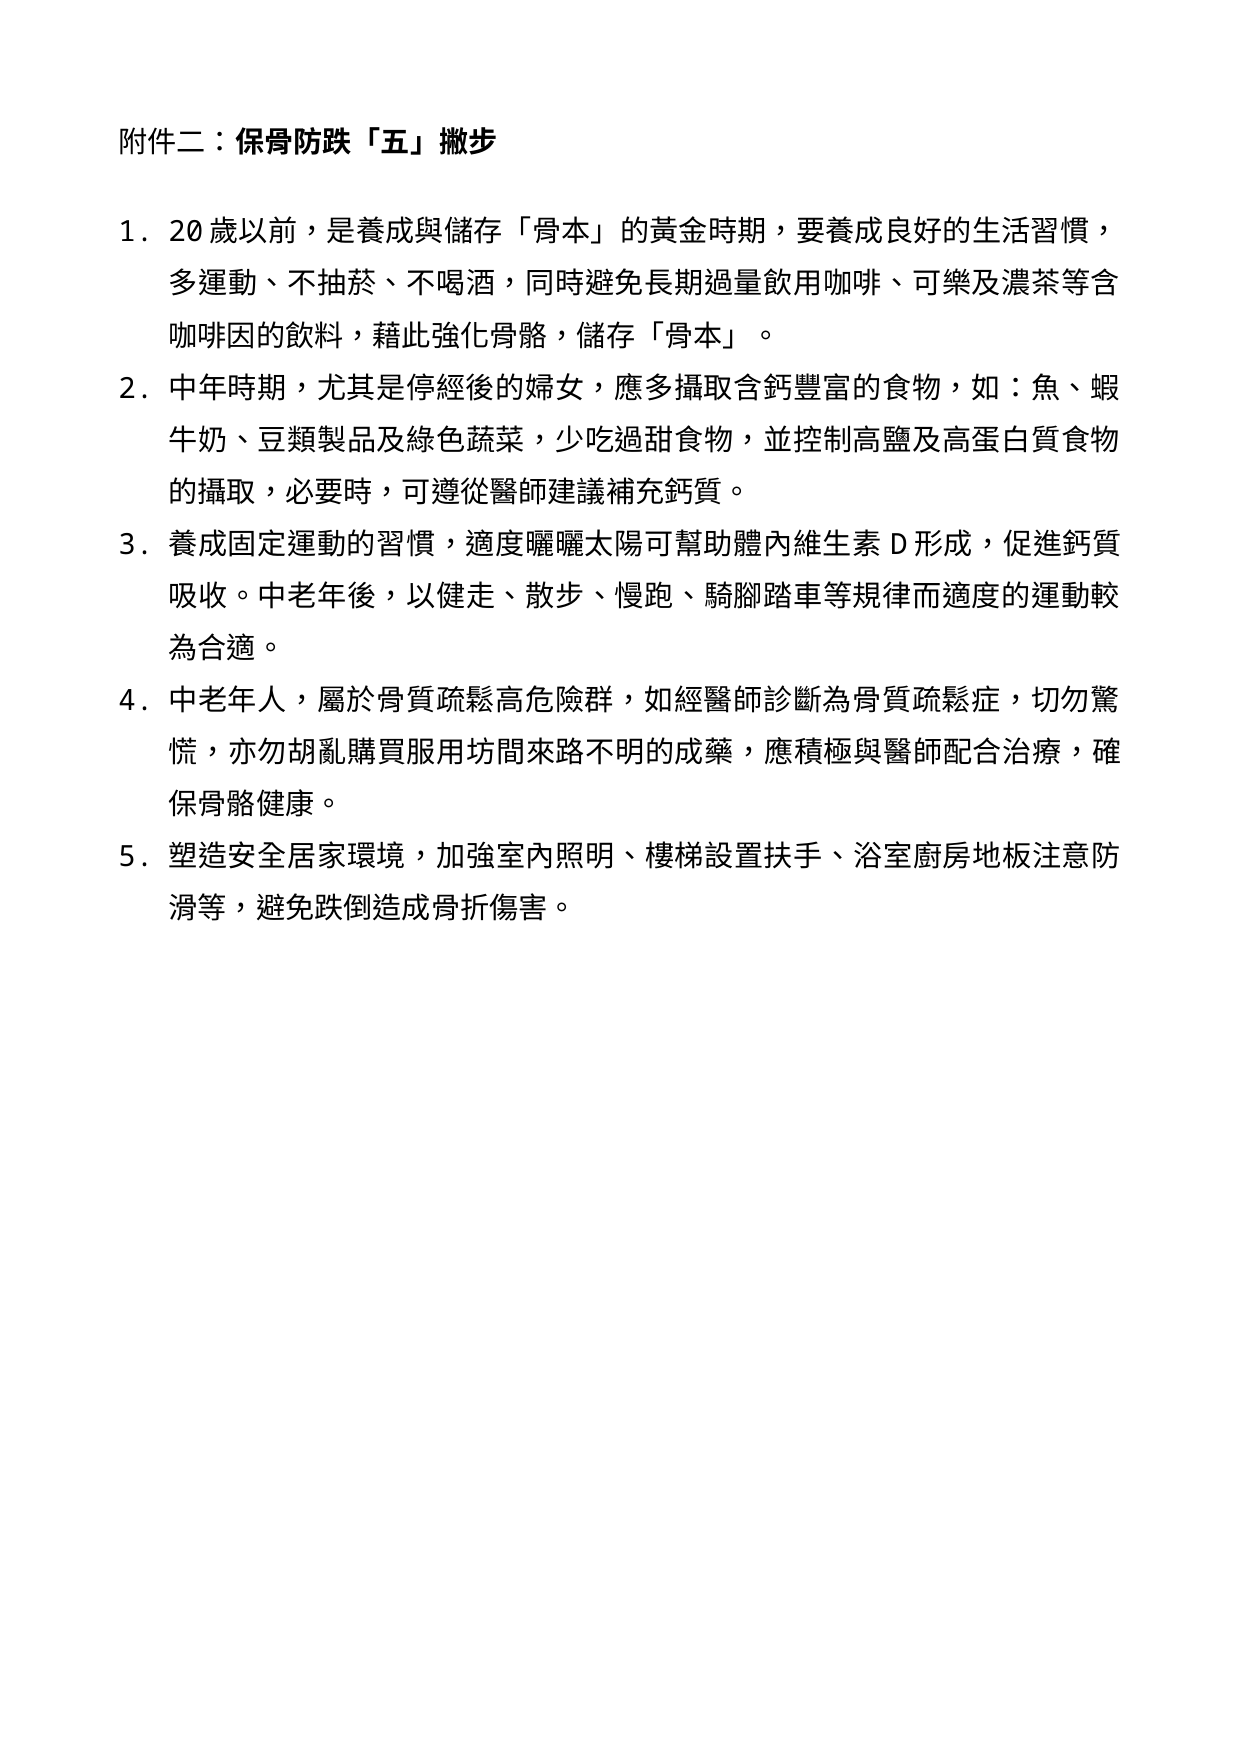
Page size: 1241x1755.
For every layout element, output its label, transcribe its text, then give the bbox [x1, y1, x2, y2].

list 養成固定運動的習慣，適度曬曬太陽可幫助體內維生素D形成，促進鈣質吸收。中老年後，以健走、散步、慢跑、騎腳踏車等規律而適度的運動較為合適。 [118, 513, 1122, 669]
list 20歲以前，是養成與儲存「骨本」的黃金時期，要養成良好的生活習慣，多運動、不抽菸、不喝酒，同時避免長期過量飲用咖啡、可樂及濃茶等含咖啡因的飲料，藉此強化骨骼，儲存「骨本」。 [118, 200, 1122, 356]
list 中老年人，屬於骨質疏鬆高危險群，如經醫師診斷為骨質疏鬆症，切勿驚慌，亦勿胡亂購買服用坊間來路不明的成藥，應積極與醫師配合治療，確保骨骼健康。 [118, 669, 1122, 825]
list 中年時期，尤其是停經後的婦女，應多攝取含鈣豐富的食物，如：魚、蝦、牛奶、豆類製品及綠色蔬菜，少吃過甜食物，並控制高鹽及高蛋白質食物的攝取，必要時，可遵從醫師建議補充鈣質。 [118, 356, 1122, 513]
text 附件二：保骨防跌「五」撇步 [118, 118, 1122, 160]
list 塑造安全居家環境，加強室內照明、樓梯設置扶手、浴室廚房地板注意防滑等，避免跌倒造成骨折傷害。 [118, 825, 1122, 929]
